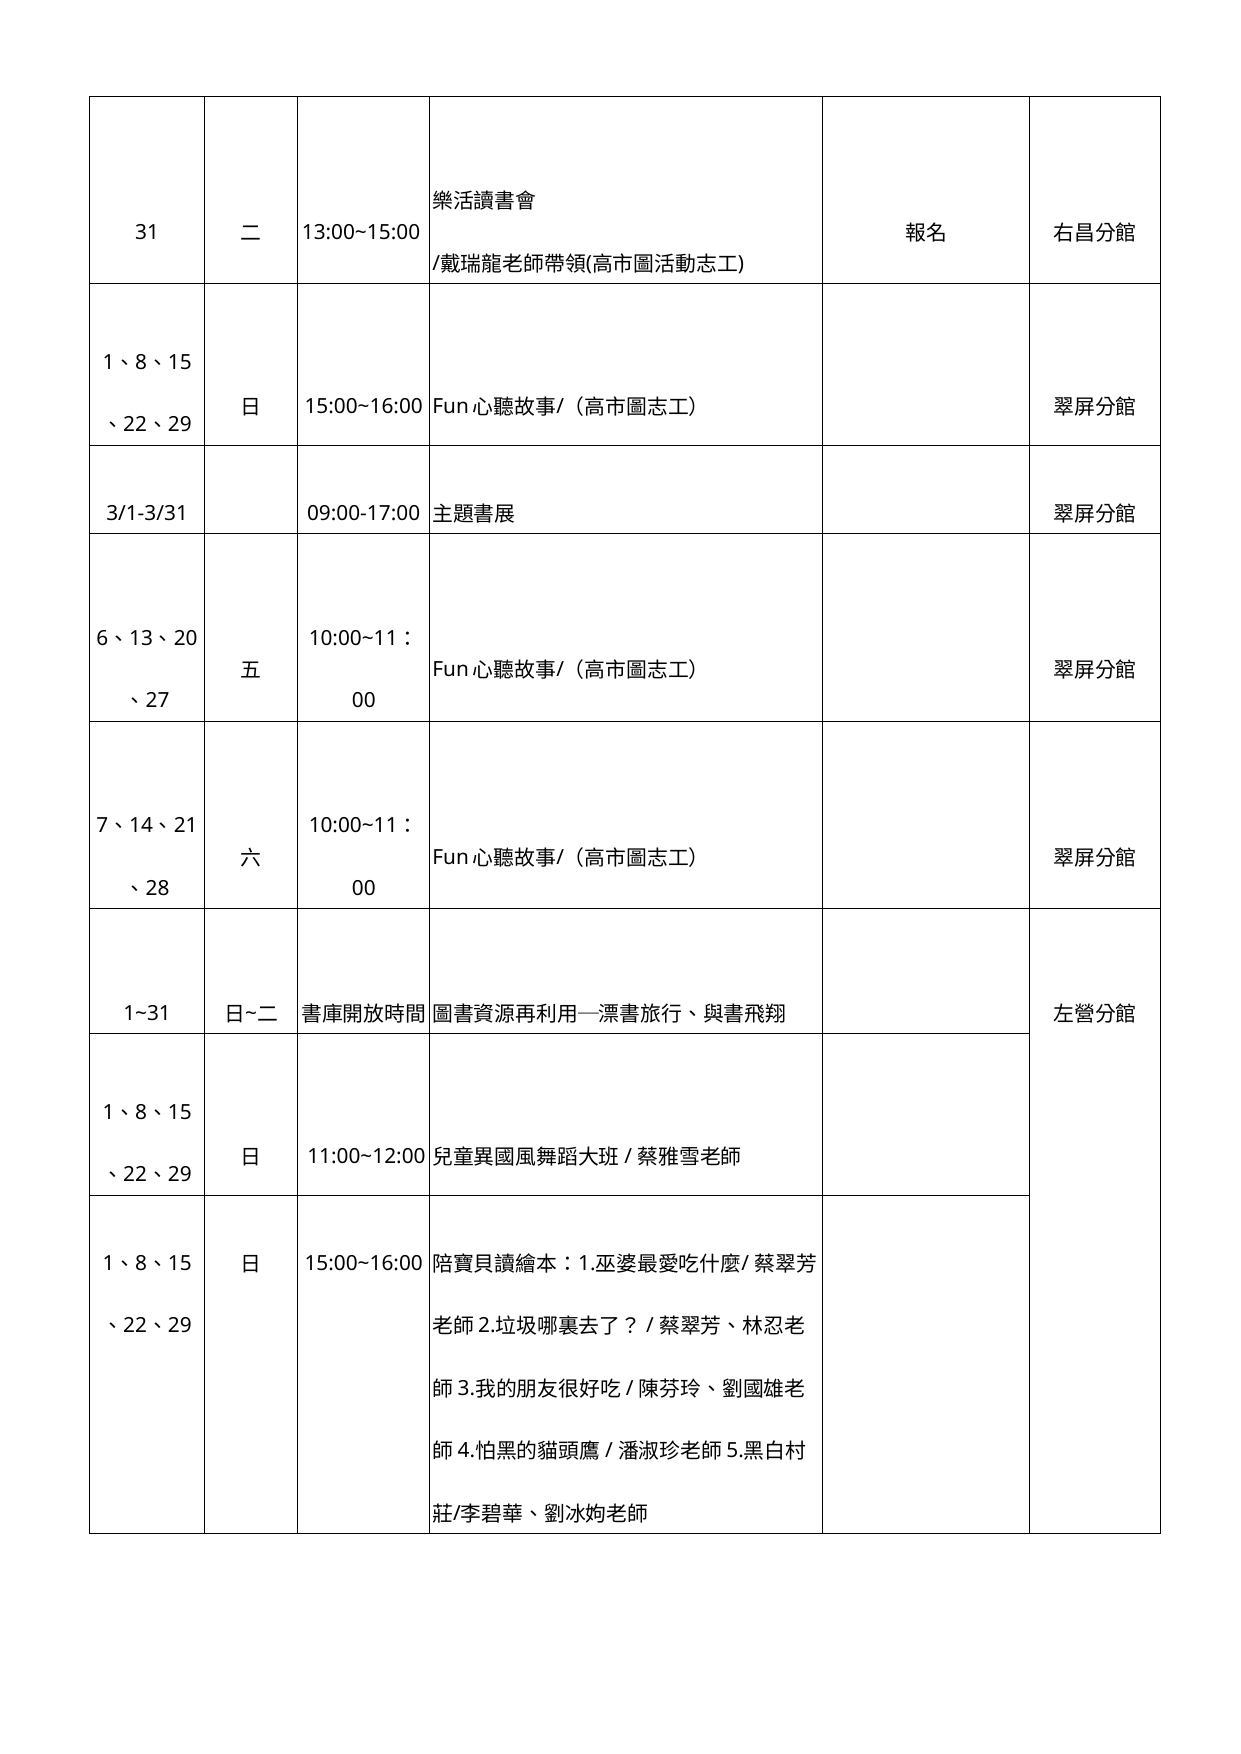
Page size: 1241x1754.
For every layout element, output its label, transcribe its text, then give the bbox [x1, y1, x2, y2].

table_cell 09:00-17:00 [298, 446, 429, 533]
table_cell Fun心聽故事/（高市圖志工） [430, 534, 822, 721]
table_cell 13:00~15:00 [298, 97, 429, 283]
table_cell 圖書資源再利用─漂書旅行、與書飛翔 [430, 909, 822, 1033]
table_cell 兒童異國風舞蹈大班 / 蔡雅雪老師 [430, 1034, 822, 1195]
table_cell [823, 722, 1029, 908]
table_cell 1、8、15、22、29 [90, 1196, 204, 1533]
table_cell 右昌分館 [1030, 97, 1160, 283]
table_cell 主題書展 [430, 446, 822, 533]
table_cell 二 [205, 97, 297, 283]
table_cell Fun心聽故事/（高市圖志工） [430, 284, 822, 445]
table_cell 左營分館 [1030, 909, 1160, 1533]
table_cell 翠屏分館 [1030, 284, 1160, 445]
table_cell 樂活讀書會 /戴瑞龍老師帶領(高市圖活動志工) [430, 97, 822, 283]
table_cell [823, 284, 1029, 445]
table_cell 31 [90, 97, 204, 283]
table_cell 3/1-3/31 [90, 446, 204, 533]
table_cell 翠屏分館 [1030, 446, 1160, 533]
table_cell 日 [205, 1034, 297, 1195]
table_cell 翠屏分館 [1030, 722, 1160, 908]
table_cell [823, 446, 1029, 533]
table_cell 11:00~12:00 [298, 1034, 429, 1195]
table_cell 15:00~16:00 [298, 1196, 429, 1533]
table_cell 10:00~11：00 [298, 722, 429, 908]
table_cell Fun心聽故事/（高市圖志工） [430, 722, 822, 908]
table_cell 7、14、21、28 [90, 722, 204, 908]
table_cell [823, 909, 1029, 1033]
table_cell 五 [205, 534, 297, 721]
table_cell [823, 534, 1029, 721]
table_cell 六 [205, 722, 297, 908]
table_cell 1、8、15、22、29 [90, 284, 204, 445]
table_cell 陪寶貝讀繪本：1.巫婆最愛吃什麼/ 蔡翠芳老師2.垃圾哪裏去了？ / 蔡翠芳、林忍老師 3.我的朋友很好吃 / 陳芬玲、劉國雄老師 4.怕黑的貓頭鷹 / 潘淑珍老師5.黑白村莊/李碧華、劉冰姁老師 [430, 1196, 822, 1533]
table_cell 15:00~16:00 [298, 284, 429, 445]
table_cell [823, 1196, 1029, 1533]
table_cell [823, 1034, 1029, 1195]
table_cell [205, 446, 297, 533]
table_cell 6、13、20、27 [90, 534, 204, 721]
table_cell 10:00~11：00 [298, 534, 429, 721]
table_cell 報名 [823, 97, 1029, 283]
table_cell 翠屏分館 [1030, 534, 1160, 721]
table_cell 日 [205, 1196, 297, 1533]
table_cell 1~31 [90, 909, 204, 1033]
table_cell 1、8、15、22、29 [90, 1034, 204, 1195]
table_cell 日~二 [205, 909, 297, 1033]
table_cell 日 [205, 284, 297, 445]
table_cell 書庫開放時間 [298, 909, 429, 1033]
